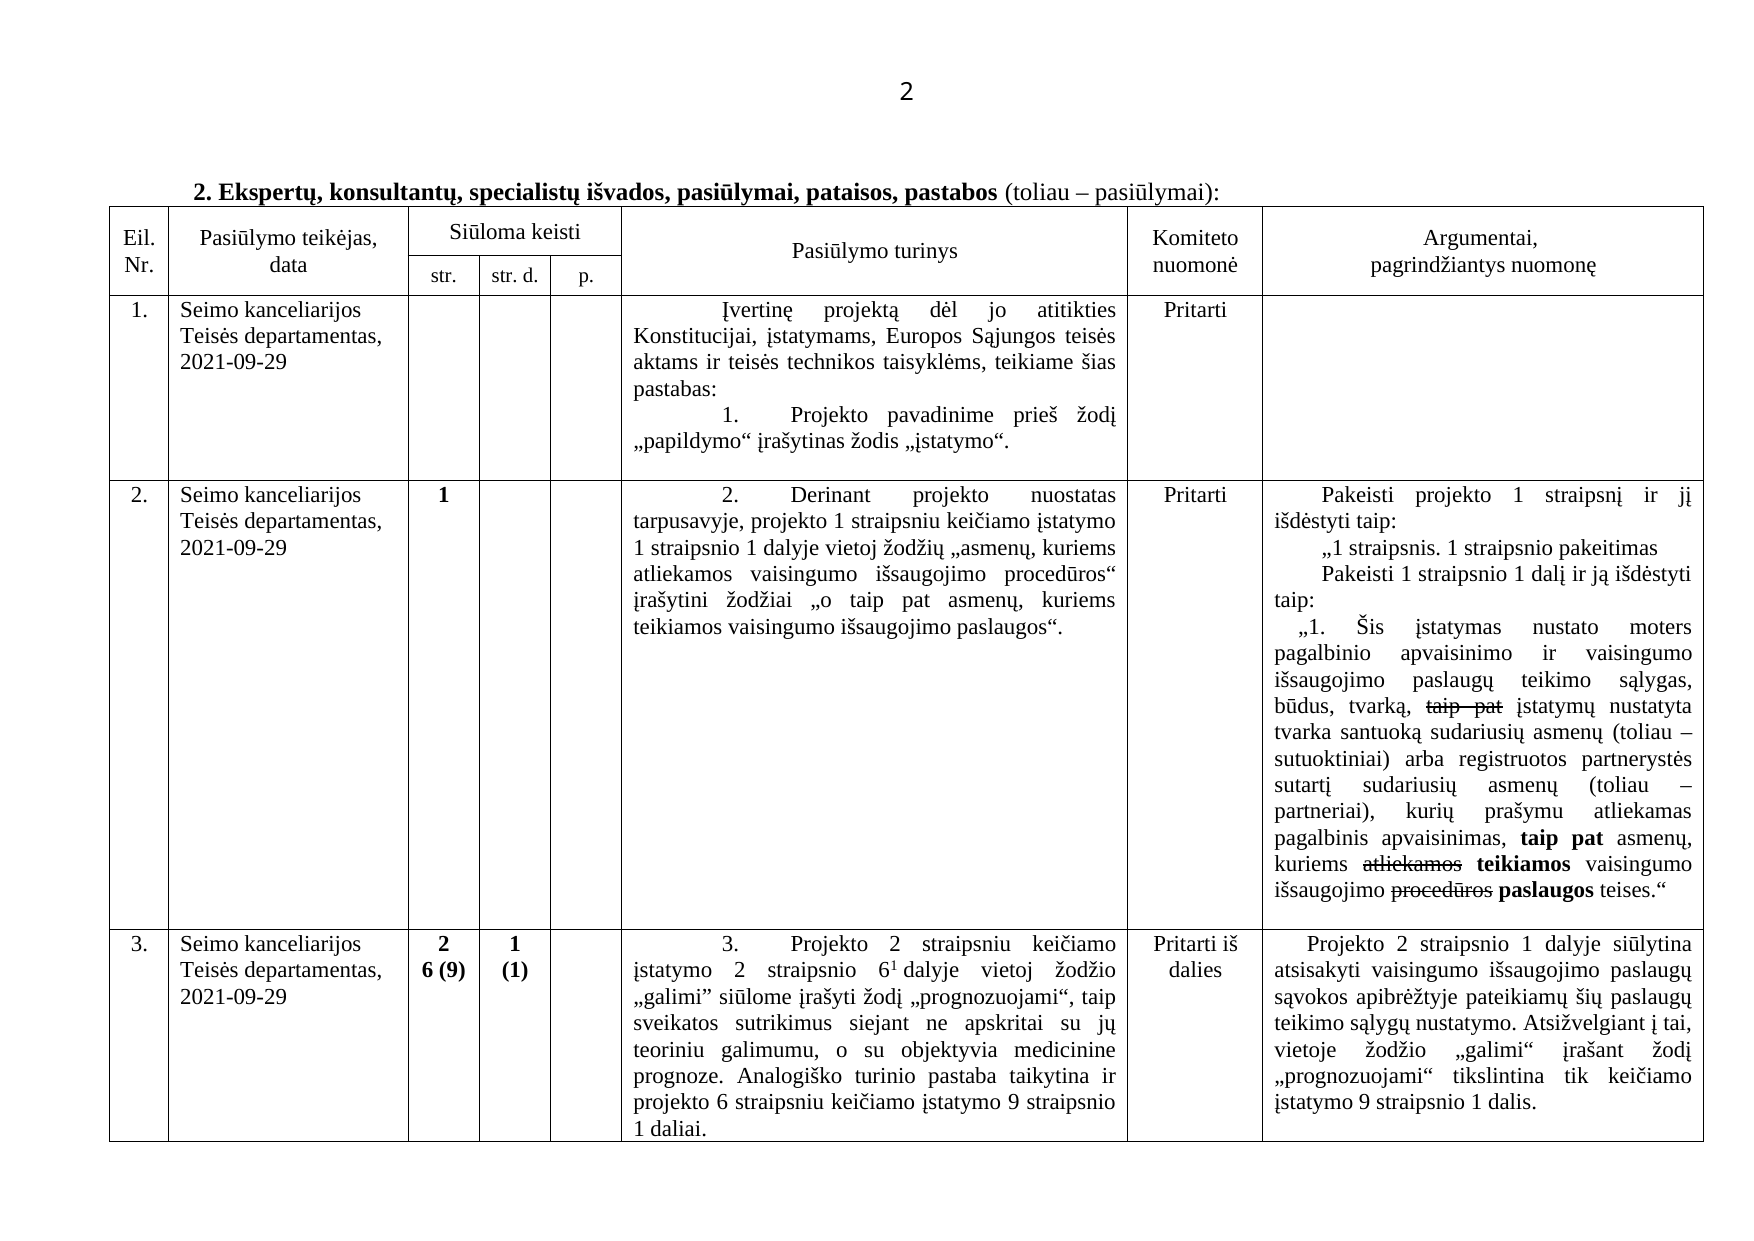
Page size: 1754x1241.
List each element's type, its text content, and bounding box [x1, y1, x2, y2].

table_cell [409, 296, 479, 480]
table_cell Pakeisti projekto 1 straipsnį ir jį išdėstyti taip: „1 straipsnis. 1 straipsnio pakeitimas Pakeisti 1 straipsnio 1 dalį ir ją išdėstyti taip: „1. Šis įstatymas nustato moters pagalbinio apvaisinimo ir vaisingumo išsaugojimo paslaugų teikimo sąlygas, būdus, tvarką, taip pat įstatymų nustatyta tvarka santuoką sudariusių asmenų (toliau – sutuoktiniai) arba registruotos partnerystės sutartį sudariusių asmenų (toliau – partneriai), kurių prašymu atliekamas pagalbinis apvaisinimas, taip pat asmenų, kuriems atliekamos teikiamos vaisingumo išsaugojimo procedūros paslaugos teises.“ [1263, 481, 1703, 929]
table_cell 2 6 (9) [409, 930, 479, 1141]
table_cell Pritarti [1128, 481, 1262, 929]
table_cell 1 (1) [480, 930, 550, 1141]
table_cell [551, 930, 621, 1141]
table_header Eil. Nr. [110, 207, 168, 294]
table_cell p. [551, 256, 621, 294]
table_cell 3. [110, 930, 168, 1141]
table_header Pasiūlymo teikėjas, data [169, 207, 408, 294]
table_header Argumentai, pagrindžiantys nuomonę [1263, 207, 1703, 294]
table_cell Įvertinę projektą dėl jo atitikties Konstitucijai, įstatymams, Europos Sąjungos teisės aktams ir teisės technikos taisyklėms, teikiame šias pastabas: 1. Projekto pavadinime prieš žodį „papildymo“ įrašytinas žodis „įstatymo“. [622, 296, 1127, 480]
table_cell Seimo kanceliarijos Teisės departamentas, 2021-09-29 [169, 481, 408, 929]
table_cell str. [409, 256, 479, 294]
table_cell Pritarti iš dalies [1128, 930, 1262, 1141]
table_cell 1. [110, 296, 168, 480]
subtitle 2. Ekspertų, konsultantų, specialistų išvados, pasiūlymai, pataisos, pastabos (toliau – pasiūlymai): [118, 177, 1695, 206]
table_cell [1263, 296, 1703, 480]
table_cell Seimo kanceliarijos Teisės departamentas, 2021-09-29 [169, 930, 408, 1141]
table_cell [551, 481, 621, 929]
table_cell 2. Derinant projekto nuostatas tarpusavyje, projekto 1 straipsniu keičiamo įstatymo 1 straipsnio 1 dalyje vietoj žodžių „asmenų, kuriems atliekamos vaisingumo išsaugojimo procedūros“ įrašytini žodžiai „o taip pat asmenų, kuriems teikiamos vaisingumo išsaugojimo paslaugos“. [622, 481, 1127, 929]
table_header Siūloma keisti [409, 207, 621, 255]
table_cell [480, 296, 550, 480]
table_cell [480, 481, 550, 929]
table_cell [551, 296, 621, 480]
table_cell 2. [110, 481, 168, 929]
table_cell 3. Projekto 2 straipsniu keičiamo įstatymo 2 straipsnio 61 dalyje vietoj žodžio „galimi” siūlome įrašyti žodį „prognozuojami“, taip sveikatos sutrikimus siejant ne apskritai su jų teoriniu galimumu, o su objektyvia medicinine prognoze. Analogiško turinio pastaba taikytina ir projekto 6 straipsniu keičiamo įstatymo 9 straipsnio 1 daliai. [622, 930, 1127, 1141]
table_cell str. d. [480, 256, 550, 294]
table_cell 1 [409, 481, 479, 929]
table_cell Seimo kanceliarijos Teisės departamentas, 2021-09-29 [169, 296, 408, 480]
table_cell Pritarti [1128, 296, 1262, 480]
table_cell Projekto 2 straipsnio 1 dalyje siūlytina atsisakyti vaisingumo išsaugojimo paslaugų sąvokos apibrėžtyje pateikiamų šių paslaugų teikimo sąlygų nustatymo. Atsižvelgiant į tai, vietoje žodžio „galimi“ įrašant žodį „prognozuojami“ tikslintina tik keičiamo įstatymo 9 straipsnio 1 dalis. [1263, 930, 1703, 1141]
table_header Komiteto nuomonė [1128, 207, 1262, 294]
table_header Pasiūlymo turinys [622, 207, 1127, 294]
